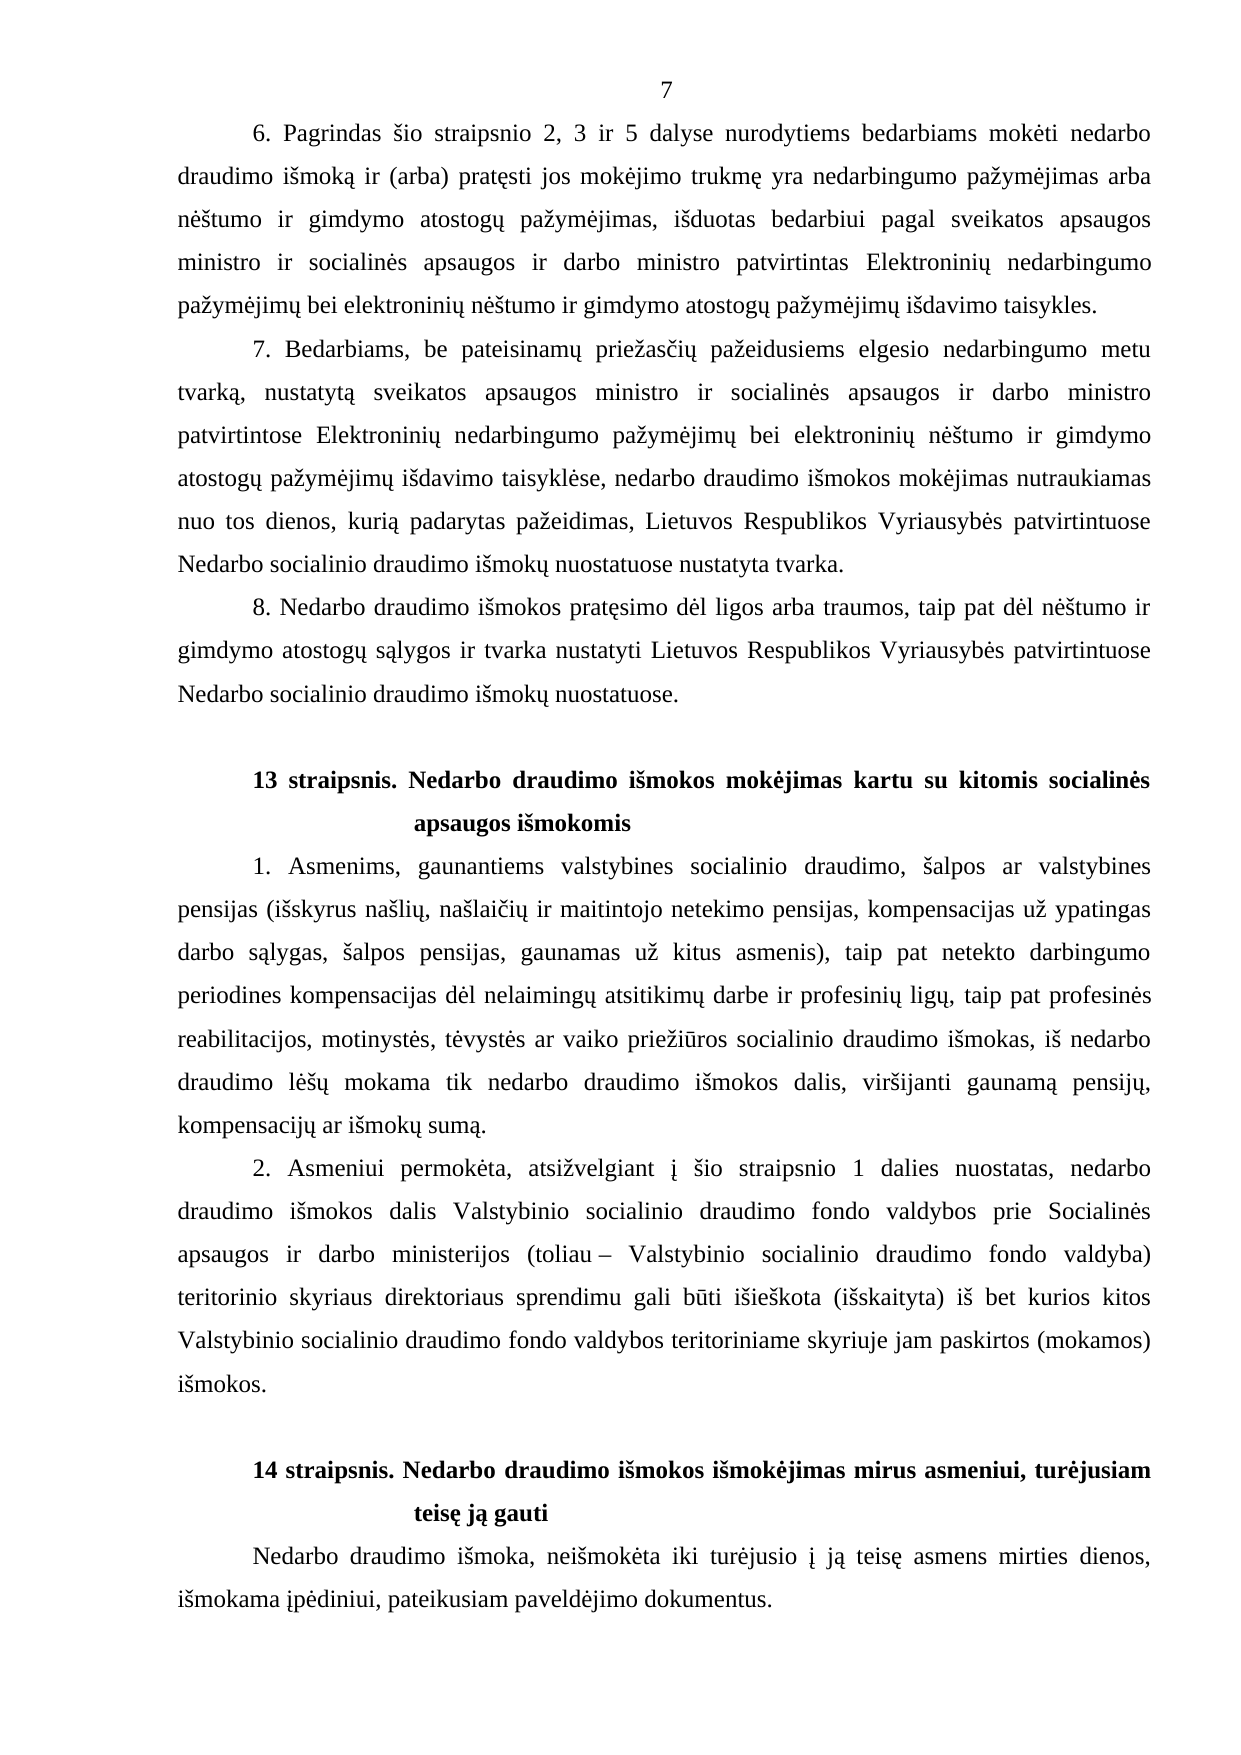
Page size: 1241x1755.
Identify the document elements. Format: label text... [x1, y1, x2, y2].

text 1. Asmenims, gaunantiems valstybines socialinio draudimo, šalpos ar valstybines pensijas (išskyrus našlių, našlaičių ir maitintojo netekimo pensijas, kompensacijas už ypatingas darbo sąlygas, šalpos pensijas, gaunamas už kitus asmenis), taip pat netekto darbingumo periodines kompensacijas dėl nelaimingų atsitikimų darbe ir profesinių ligų, taip pat profesinės reabilitacijos, motinystės, tėvystės ar vaiko priežiūros socialinio draudimo išmokas, iš nedarbo draudimo lėšų mokama tik nedarbo draudimo išmokos dalis, viršijanti gaunamą pensijų, kompensacijų ar išmokų sumą. [177, 851, 1152, 1139]
text 13 straipsnis. Nedarbo draudimo išmokos mokėjimas kartu su kitomis socialinės apsaugos išmokomis [252, 765, 1152, 837]
text 14 straipsnis. Nedarbo draudimo išmokos išmokėjimas mirus asmeniui, turėjusiam teisę ją gauti [252, 1455, 1152, 1527]
text 2. Asmeniui permokėta, atsižvelgiant į šio straipsnio 1 dalies nuostatas, nedarbo draudimo išmokos dalis Valstybinio socialinio draudimo fondo valdybos prie Socialinės apsaugos ir darbo ministerijos (toliau – Valstybinio socialinio draudimo fondo valdyba) teritorinio skyriaus direktoriaus sprendimu gali būti išieškota (išskaityta) iš bet kurios kitos Valstybinio socialinio draudimo fondo valdybos teritoriniame skyriuje jam paskirtos (mokamos) išmokos. [177, 1153, 1152, 1397]
text 8. Nedarbo draudimo išmokos pratęsimo dėl ligos arba traumos, taip pat dėl nėštumo ir gimdymo atostogų sąlygos ir tvarka nustatyti Lietuvos Respublikos Vyriausybės patvirtintuose Nedarbo socialinio draudimo išmokų nuostatuose. [177, 592, 1152, 707]
text Nedarbo draudimo išmoka, neišmokėta iki turėjusio į ją teisę asmens mirties dienos, išmokama įpėdiniui, pateikusiam paveldėjimo dokumentus. [177, 1541, 1152, 1613]
text 7. Bedarbiams, be pateisinamų priežasčių pažeidusiems elgesio nedarbingumo metu tvarką, nustatytą sveikatos apsaugos ministro ir socialinės apsaugos ir darbo ministro patvirtintose Elektroninių nedarbingumo pažymėjimų bei elektroninių nėštumo ir gimdymo atostogų pažymėjimų išdavimo taisyklėse, nedarbo draudimo išmokos mokėjimas nutraukiamas nuo tos dienos, kurią padarytas pažeidimas, Lietuvos Respublikos Vyriausybės patvirtintuose Nedarbo socialinio draudimo išmokų nuostatuose nustatyta tvarka. [177, 334, 1152, 578]
text 6. Pagrindas šio straipsnio 2, 3 ir 5 dalyse nurodytiems bedarbiams mokėti nedarbo draudimo išmoką ir (arba) pratęsti jos mokėjimo trukmę yra nedarbingumo pažymėjimas arba nėštumo ir gimdymo atostogų pažymėjimas, išduotas bedarbiui pagal sveikatos apsaugos ministro ir socialinės apsaugos ir darbo ministro patvirtintas Elektroninių nedarbingumo pažymėjimų bei elektroninių nėštumo ir gimdymo atostogų pažymėjimų išdavimo taisykles. [177, 118, 1152, 319]
